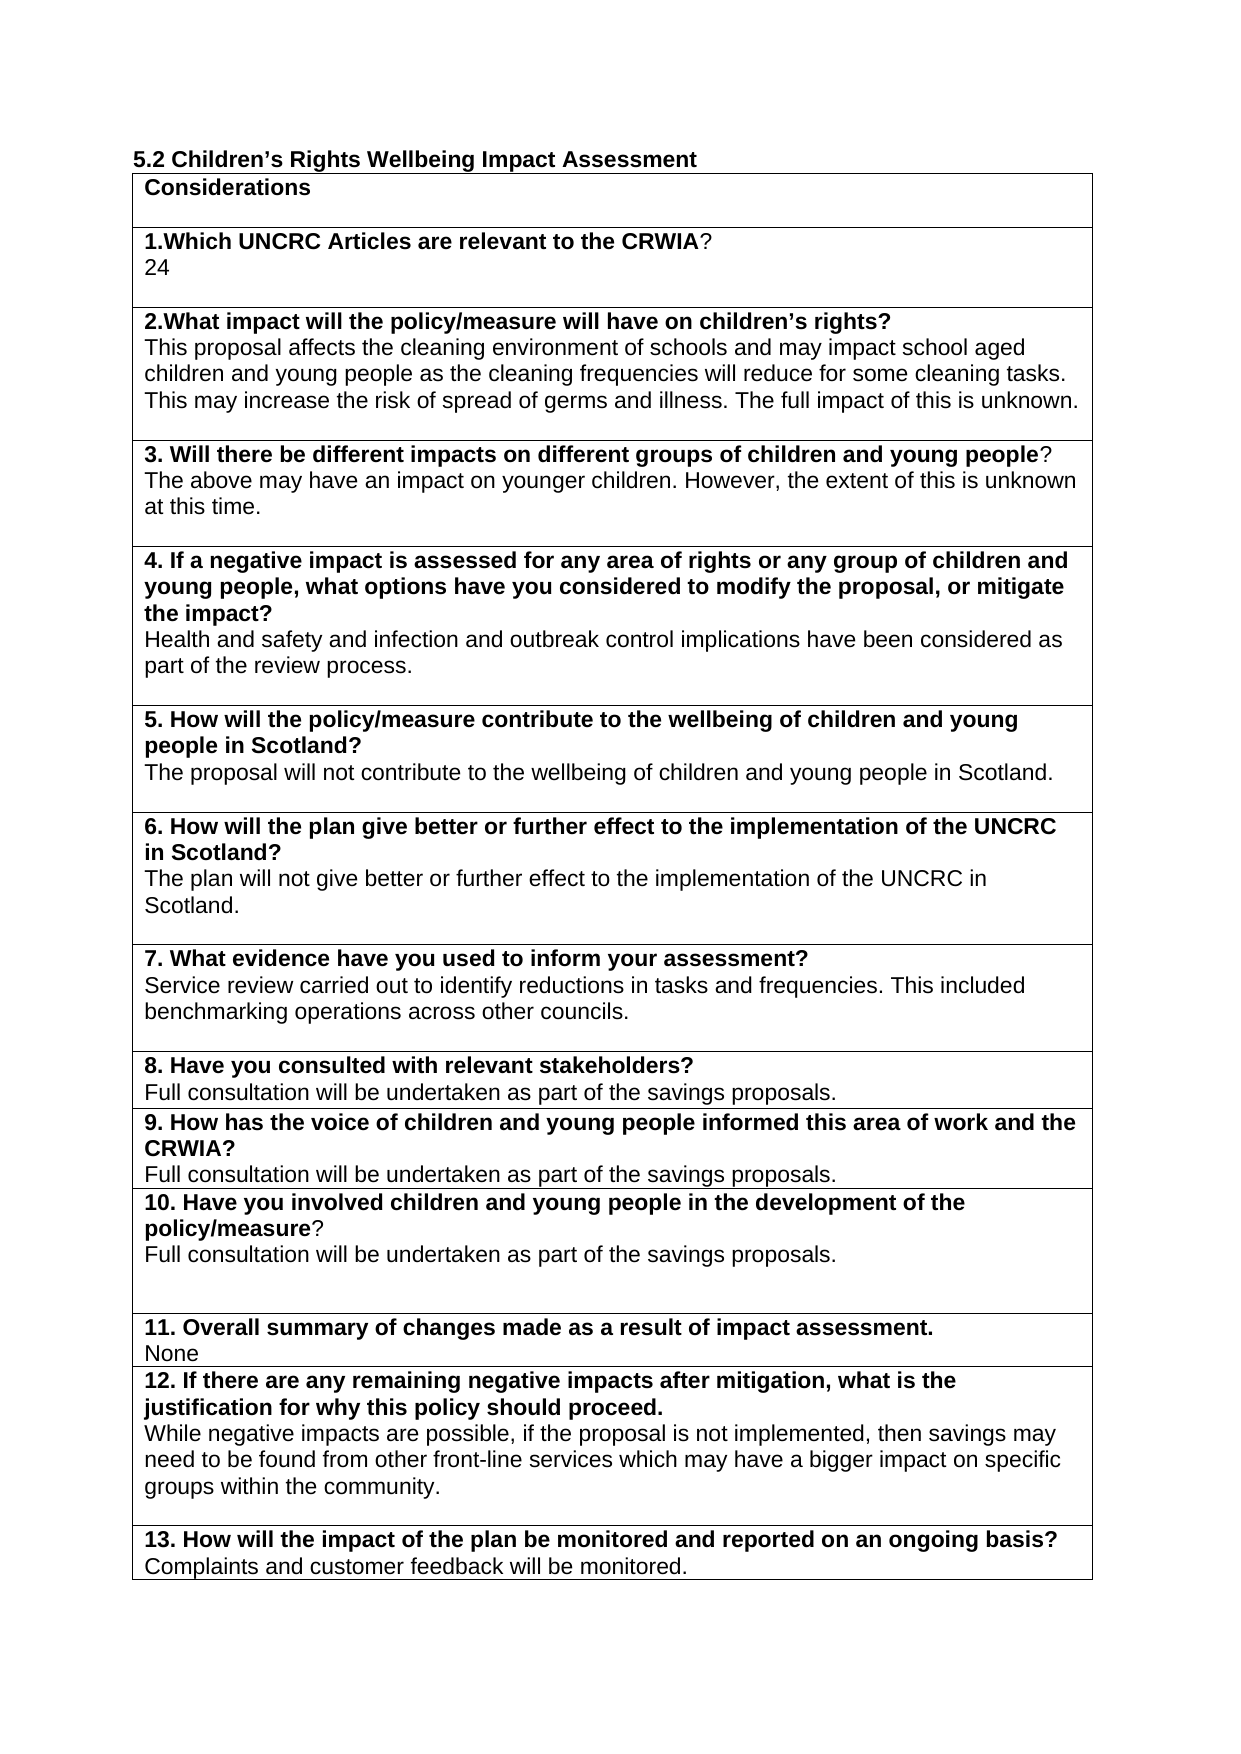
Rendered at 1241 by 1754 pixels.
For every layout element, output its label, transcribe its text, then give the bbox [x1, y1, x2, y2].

table_cell 13. How will the impact of the plan be monitored and reported on an ongoing basis? Complaints and customer feedback will be monitored. [133, 1526, 1092, 1579]
table_header Considerations [133, 174, 1092, 227]
table_cell 8. Have you consulted with relevant stakeholders? Full consultation will be undertaken as part of the savings proposals. [133, 1052, 1092, 1107]
table_cell 5. How will the policy/measure contribute to the wellbeing of children and young people in Scotland? The proposal will not contribute to the wellbeing of children and young people in Scotland. [133, 706, 1092, 812]
table_cell 7. What evidence have you used to inform your assessment? Service review carried out to identify reductions in tasks and frequencies. This included benchmarking operations across other councils. [133, 945, 1092, 1051]
table_cell 10. Have you involved children and young people in the development of the policy/measure? Full consultation will be undertaken as part of the savings proposals. [133, 1189, 1092, 1312]
table_cell 1.Which UNCRC Articles are relevant to the CRWIA? 24 [133, 228, 1092, 307]
table_cell 4. If a negative impact is assessed for any area of rights or any group of children and young people, what options have you considered to modify the proposal, or mitigate the impact? Health and safety and infection and outbreak control implications have been considered as part of the review process. [133, 547, 1092, 705]
table_cell 12. If there are any remaining negative impacts after mitigation, what is the justification for why this policy should proceed. While negative impacts are possible, if the proposal is not implemented, then savings may need to be found from other front-line services which may have a bigger impact on specific groups within the community. [133, 1367, 1092, 1525]
table_cell 2.What impact will the policy/measure will have on children’s rights? This proposal affects the cleaning environment of schools and may impact school aged children and young people as the cleaning frequencies will reduce for some cleaning tasks. This may increase the risk of spread of germs and illness. The full impact of this is unknown. [133, 308, 1092, 439]
table_cell 11. Overall summary of changes made as a result of impact assessment. None [133, 1314, 1092, 1366]
table_cell 9. How has the voice of children and young people informed this area of work and the CRWIA? Full consultation will be undertaken as part of the savings proposals. [133, 1109, 1092, 1187]
table_cell 6. How will the plan give better or further effect to the implementation of the UNCRC in Scotland? The plan will not give better or further effect to the implementation of the UNCRC in Scotland. [133, 813, 1092, 944]
subtitle 5.2 Children’s Rights Wellbeing Impact Assessment [133, 146, 1093, 173]
table_cell 3. Will there be different impacts on different groups of children and young people? The above may have an impact on younger children. However, the extent of this is unknown at this time. [133, 441, 1092, 546]
